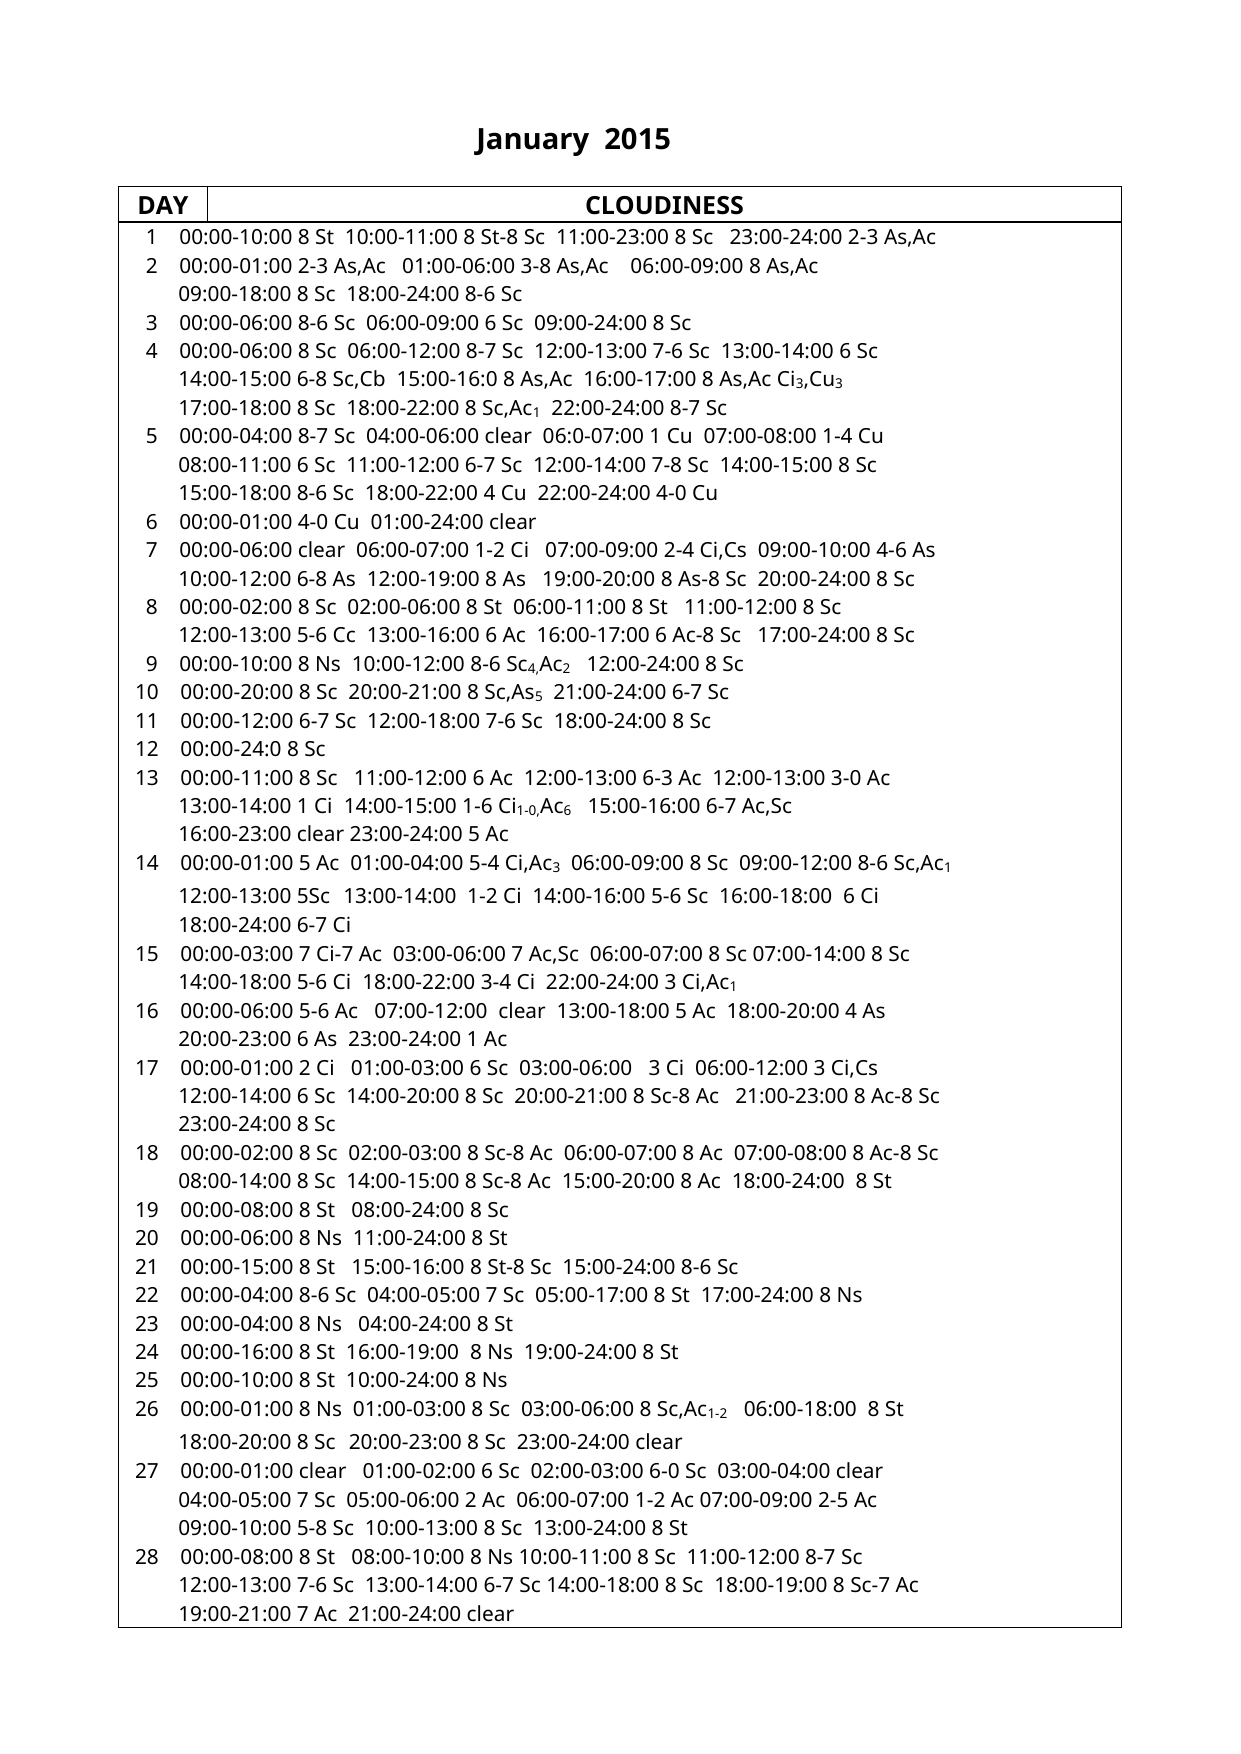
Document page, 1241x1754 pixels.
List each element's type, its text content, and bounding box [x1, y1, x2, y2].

table_cell 1 00:00-10:00 8 St 10:00-11:00 8 St-8 Sc 11:00-23:00 8 Sc 23:00-24:00 2-3 As,Ac 2 00:00-01:00 2-3 As,Ac 01:00-06:00 3-8 As,Ac 06:00-09:00 8 As,Ac 09:00-18:00 8 Sc 18:00-24:00 8-6 Sc 3 00:00-06:00 8-6 Sc 06:00-09:00 6 Sc 09:00-24:00 8 Sc 4 00:00-06:00 8 Sc 06:00-12:00 8-7 Sc 12:00-13:00 7-6 Sc 13:00-14:00 6 Sc 14:00-15:00 6-8 Sc,Cb 15:00-16:0 8 As,Ac 16:00-17:00 8 As,Ac Ci3,Cu3 17:00-18:00 8 Sc 18:00-22:00 8 Sc,Ac1 22:00-24:00 8-7 Sc 5 00:00-04:00 8-7 Sc 04:00-06:00 clear 06:0-07:00 1 Cu 07:00-08:00 1-4 Cu 08:00-11:00 6 Sc 11:00-12:00 6-7 Sc 12:00-14:00 7-8 Sc 14:00-15:00 8 Sc 15:00-18:00 8-6 Sc 18:00-22:00 4 Cu 22:00-24:00 4-0 Cu 6 00:00-01:00 4-0 Cu 01:00-24:00 clear 7 00:00-06:00 clear 06:00-07:00 1-2 Ci 07:00-09:00 2-4 Ci,Cs 09:00-10:00 4-6 As 10:00-12:00 6-8 As 12:00-19:00 8 As 19:00-20:00 8 As-8 Sc 20:00-24:00 8 Sc 8 00:00-02:00 8 Sc 02:00-06:00 8 St 06:00-11:00 8 St 11:00-12:00 8 Sc 12:00-13:00 5-6 Cc 13:00-16:00 6 Ac 16:00-17:00 6 Ac-8 Sc 17:00-24:00 8 Sc 9 00:00-10:00 8 Ns 10:00-12:00 8-6 Sc4,Ac2 12:00-24:00 8 Sc 10 00:00-20:00 8 Sc 20:00-21:00 8 Sc,As5 21:00-24:00 6-7 Sc 11 00:00-12:00 6-7 Sc 12:00-18:00 7-6 Sc 18:00-24:00 8 Sc 12 00:00-24:0 8 Sc 13 00:00-11:00 8 Sc 11:00-12:00 6 Ac 12:00-13:00 6-3 Ac 12:00-13:00 3-0 Ac 13:00-14:00 1 Ci 14:00-15:00 1-6 Ci1-0,Ac6 15:00-16:00 6-7 Ac,Sc 16:00-23:00 clear 23:00-24:00 5 Ac 14 00:00-01:00 5 Ac 01:00-04:00 5-4 Ci,Ac3 06:00-09:00 8 Sc 09:00-12:00 8-6 Sc,Ac1 12:00-13:00 5Sc 13:00-14:00 1-2 Ci 14:00-16:00 5-6 Sc 16:00-18:00 6 Ci 18:00-24:00 6-7 Ci 15 00:00-03:00 7 Ci-7 Ac 03:00-06:00 7 Ac,Sc 06:00-07:00 8 Sc 07:00-14:00 8 Sc 14:00-18:00 5-6 Ci 18:00-22:00 3-4 Ci 22:00-24:00 3 Ci,Ac1 16 00:00-06:00 5-6 Ac 07:00-12:00 clear 13:00-18:00 5 Ac 18:00-20:00 4 As 20:00-23:00 6 As 23:00-24:00 1 Ac 17 00:00-01:00 2 Ci 01:00-03:00 6 Sc 03:00-06:00 3 Ci 06:00-12:00 3 Ci,Cs 12:00-14:00 6 Sc 14:00-20:00 8 Sc 20:00-21:00 8 Sc-8 Ac 21:00-23:00 8 Ac-8 Sc 23:00-24:00 8 Sc 18 00:00-02:00 8 Sc 02:00-03:00 8 Sc-8 Ac 06:00-07:00 8 Ac 07:00-08:00 8 Ac-8 Sc 08:00-14:00 8 Sc 14:00-15:00 8 Sc-8 Ac 15:00-20:00 8 Ac 18:00-24:00 8 St 19 00:00-08:00 8 St 08:00-24:00 8 Sc 20 00:00-06:00 8 Ns 11:00-24:00 8 St 21 00:00-15:00 8 St 15:00-16:00 8 St-8 Sc 15:00-24:00 8-6 Sc 22 00:00-04:00 8-6 Sc 04:00-05:00 7 Sc 05:00-17:00 8 St 17:00-24:00 8 Ns 23 00:00-04:00 8 Ns 04:00-24:00 8 St 24 00:00-16:00 8 St 16:00-19:00 8 Ns 19:00-24:00 8 St 25 00:00-10:00 8 St 10:00-24:00 8 Ns 26 00:00-01:00 8 Ns 01:00-03:00 8 Sc 03:00-06:00 8 Sc,Ac1-2 06:00-18:00 8 St 18:00-20:00 8 Sc 20:00-23:00 8 Sc 23:00-24:00 clear 27 00:00-01:00 clear 01:00-02:00 6 Sc 02:00-03:00 6-0 Sc 03:00-04:00 clear 04:00-05:00 7 Sc 05:00-06:00 2 Ac 06:00-07:00 1-2 Ac 07:00-09:00 2-5 Ac 09:00-10:00 5-8 Sc 10:00-13:00 8 Sc 13:00-24:00 8 St 28 00:00-08:00 8 St 08:00-10:00 8 Ns 10:00-11:00 8 Sc 11:00-12:00 8-7 Sc 12:00-13:00 7-6 Sc 13:00-14:00 6-7 Sc 14:00-18:00 8 Sc 18:00-19:00 8 Sc-7 Ac 19:00-21:00 7 Ac 21:00-24:00 clear [119, 223, 1121, 1627]
text January 2015 [118, 118, 1122, 158]
table_header CLOUDINESS [208, 187, 1121, 221]
table_header DAY [119, 187, 207, 221]
